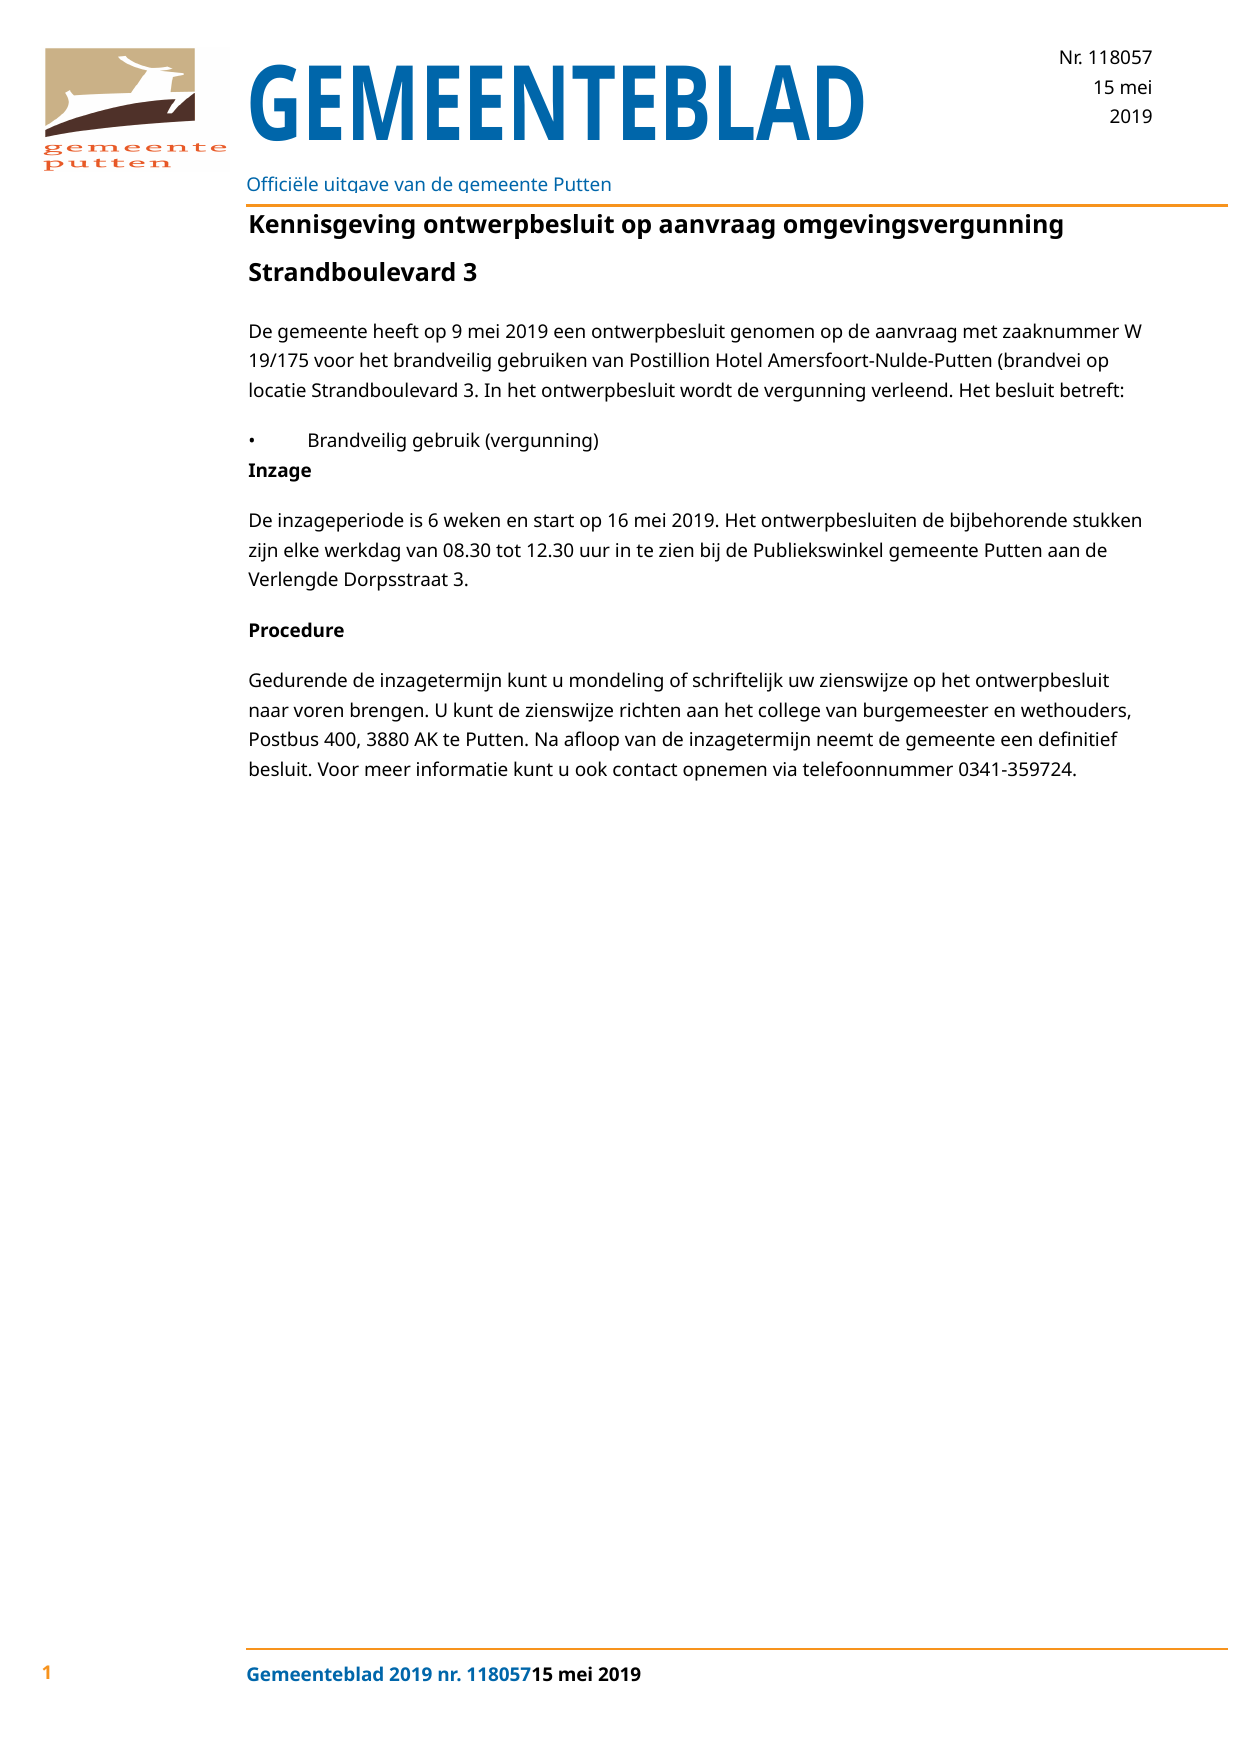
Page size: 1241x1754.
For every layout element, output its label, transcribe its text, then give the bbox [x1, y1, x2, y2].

text Inzage [248, 457, 1152, 483]
text De inzageperiode is 6 weken en start op 16 mei 2019. Het ontwerpbesluiten de bijbehorende stukken zijn elke werkdag van 08.30 tot 12.30 uur in te zien bij de Publiekswinkel gemeente Putten aan de Verlengde Dorpsstraat 3. [248, 507, 1152, 592]
text Kennisgeving ontwerpbesluit op aanvraag omgevingsvergunning Strandboulevard 3 [248, 207, 1152, 288]
text Procedure [248, 617, 1152, 643]
text Gedurende de inzagetermijn kunt u mondeling of schriftelijk uw zienswijze op het ontwerpbesluit naar voren brengen. U kunt de zienswijze richten aan het college van burgemeester en wethouders, Postbus 400, 3880 AK te Putten. Na afloop van de inzagetermijn neemt de gemeente een definitief besluit. Voor meer informatie kunt u ook contact opnemen via telefoonnummer 0341-359724. [248, 667, 1152, 782]
picture [41, 47, 231, 172]
text De gemeente heeft op 9 mei 2019 een ontwerpbesluit genomen op de aanvraag met zaaknummer W 19/175 voor het brandveilig gebruiken van Postillion Hotel Amersfoort-Nulde-Putten (brandvei op locatie Strandboulevard 3. In het ontwerpbesluit wordt de vergunning verleend. Het besluit betreft: [248, 318, 1152, 403]
list Brandveilig gebruik (vergunning) [248, 427, 1152, 453]
